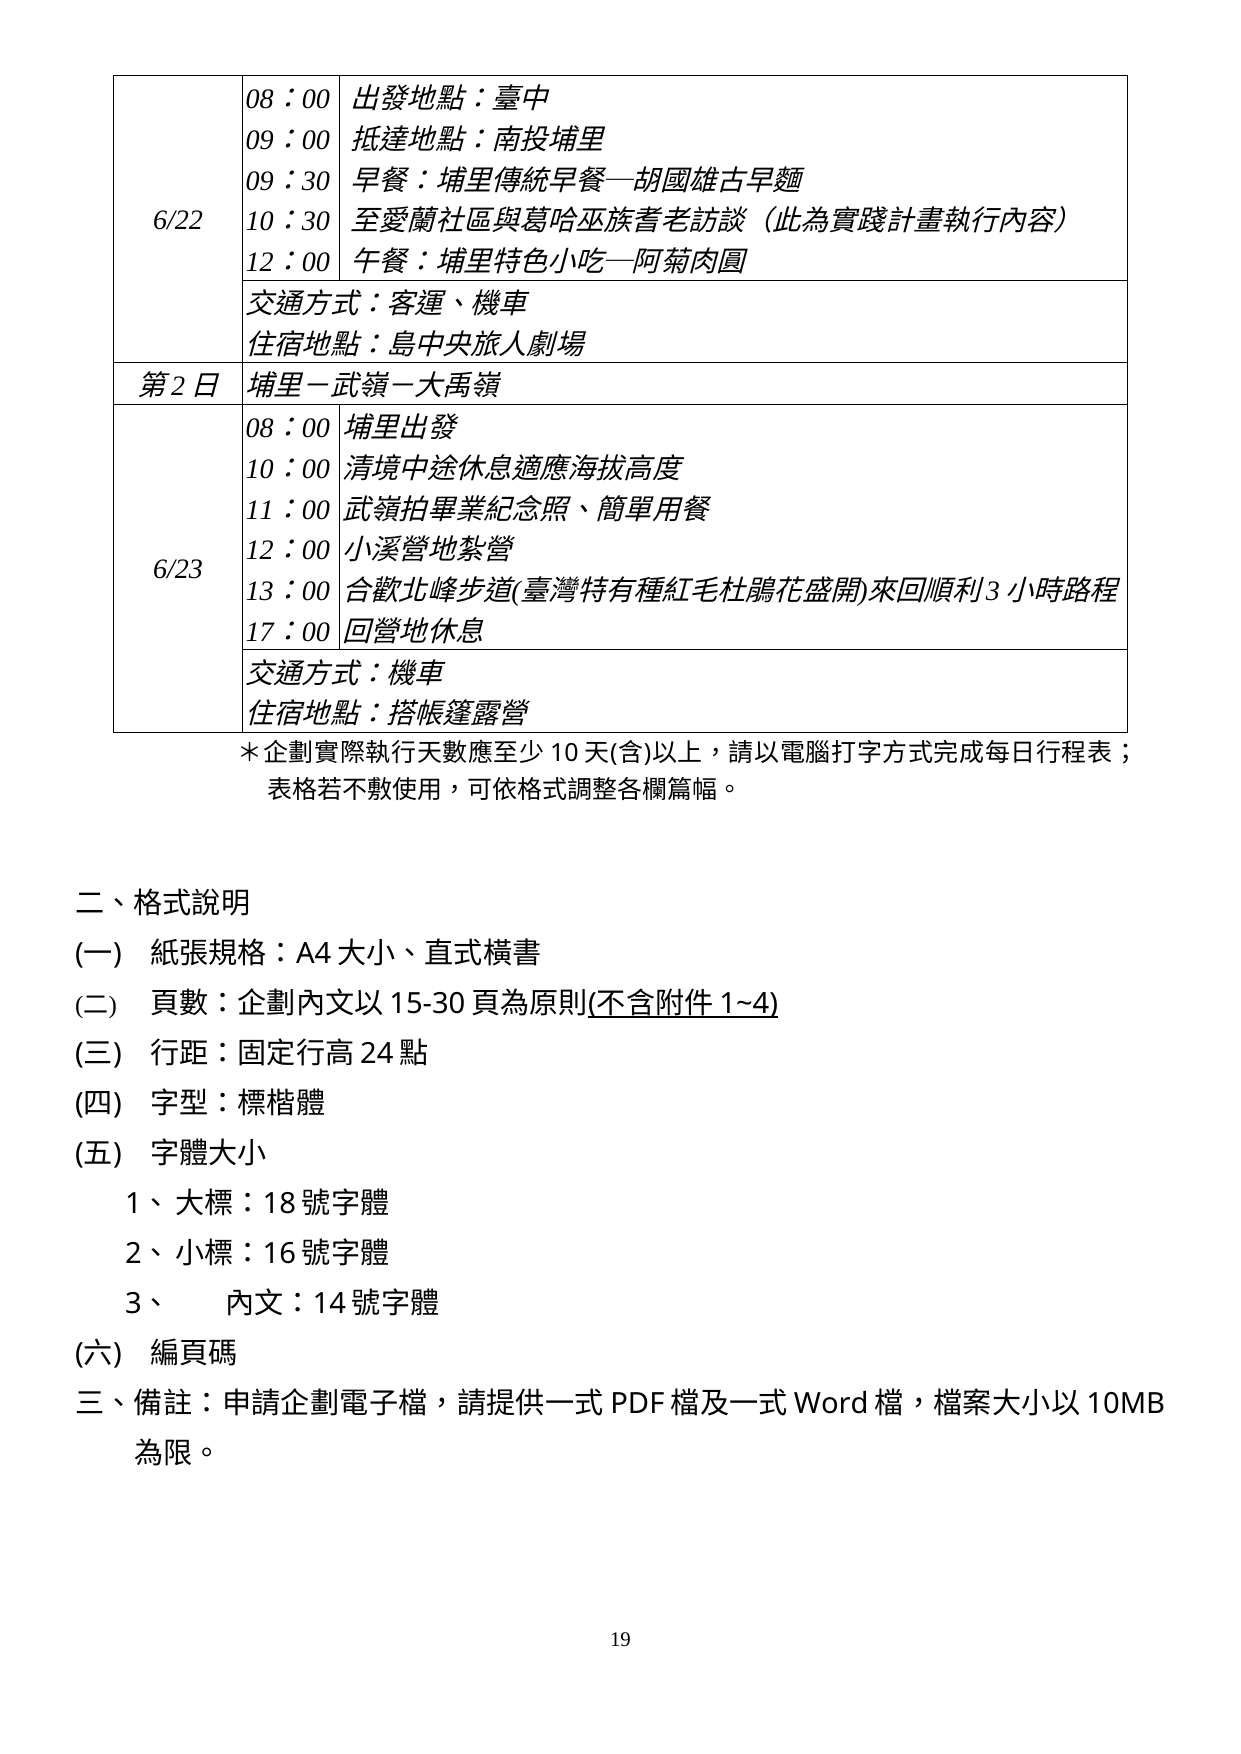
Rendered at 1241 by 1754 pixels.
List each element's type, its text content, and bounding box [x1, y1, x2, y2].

list 2、 小標：16號字體 [125, 1224, 1165, 1274]
list 字型：標楷體 [75, 1074, 1165, 1124]
list 字體大小 [75, 1124, 1165, 1174]
table_cell 交通方式：機車 住宿地點：搭帳篷露營 [243, 650, 1127, 732]
text 三、備註：申請企劃電子檔，請提供一式PDF檔及一式Word檔，檔案大小以10MB為限。 [75, 1374, 1165, 1474]
list 紙張規格：A4大小、直式橫書 [75, 924, 1165, 974]
table_cell 08：00 09：00 09：30 10：30 12：00 [243, 76, 339, 280]
text 二、格式說明 [75, 874, 1165, 924]
table_cell 埔里－武嶺－大禹嶺 [243, 363, 1127, 404]
table_cell 6/22 [114, 76, 242, 362]
table_cell 6/23 [114, 405, 242, 732]
table_cell 埔里出發 清境中途休息適應海拔高度 武嶺拍畢業紀念照、簡單用餐 小溪營地紮營 合歡北峰步道(臺灣特有種紅毛杜鵑花盛開)來回順利3小時路程 回營地休息 [340, 405, 1127, 649]
list 1、 大標：18號字體 [125, 1174, 1165, 1224]
list 內文：14號字體 [125, 1274, 1165, 1324]
list 編頁碼 [75, 1324, 1165, 1374]
list 行距：固定行高24點 [75, 1024, 1165, 1074]
table_cell 第2日 [114, 363, 242, 404]
table_cell 08：00 10：00 11：00 12：00 13：00 17：00 [243, 405, 339, 649]
table_cell 出發地點：臺中 抵達地點：南投埔里 早餐：埔里傳統早餐─胡國雄古早麵 至愛蘭社區與葛哈巫族耆老訪談（此為實踐計畫執行內容） 午餐：埔里特色小吃─阿菊肉圓 [340, 76, 1127, 280]
table_cell 交通方式：客運、機車 住宿地點：島中央旅人劇場 [243, 281, 1127, 362]
list 頁數：企劃內文以15-30頁為原則(不含附件1~4) [75, 974, 1165, 1024]
text ＊企劃實際執行天數應至少10天(含)以上，請以電腦打字方式完成每日行程表；表格若不敷使用，可依格式調整各欄篇幅。 [237, 733, 1138, 805]
